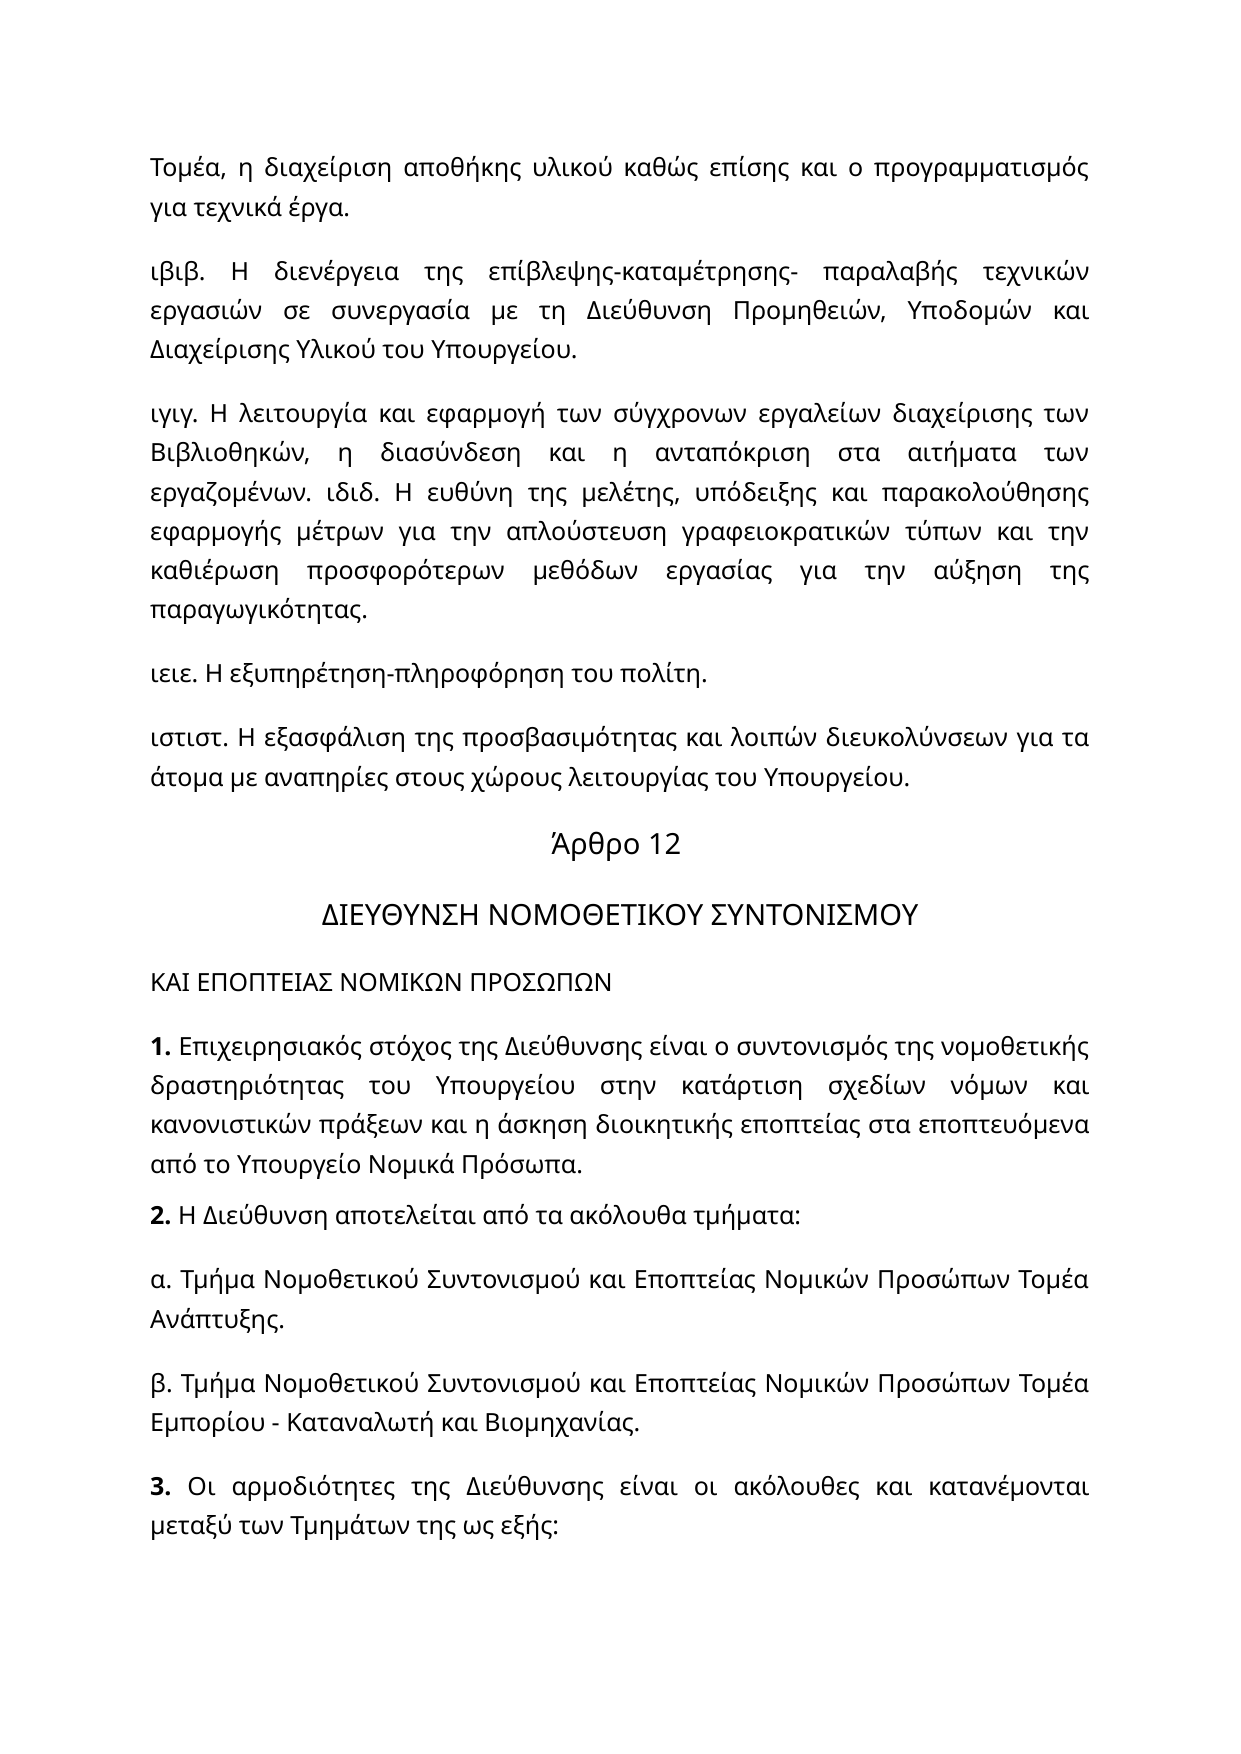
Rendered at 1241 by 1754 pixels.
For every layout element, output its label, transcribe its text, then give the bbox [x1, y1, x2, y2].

subtitle ΔΙΕΥΘΥΝΣΗ ΝΟΜΟΘΕΤΙΚΟΥ ΣΥΝΤΟΝΙΣΜΟΥ [150, 894, 1090, 934]
text β. Τμήμα Νομοθετικού Συντονισμού και Εποπτείας Νομικών Προσώπων Τομέα Εμπορίου - Καταναλωτή και Βιομηχανίας. [150, 1365, 1090, 1439]
text Τομέα, η διαχείριση αποθήκης υλικού καθώς επίσης και ο προγραμματισμός για τεχνικά έργα. [150, 150, 1090, 223]
text 2. Η Διεύθυνση αποτελείται από τα ακόλουθα τμήματα: [150, 1198, 1090, 1232]
text 3. Οι αρμοδιότητες της Διεύθυνσης είναι οι ακόλουθες και κατανέμονται μεταξύ των Τμημάτων της ως εξής: [150, 1469, 1090, 1542]
text ιβιβ. Η διενέργεια της επίβλεψης-καταμέτρησης- παραλαβής τεχνικών εργασιών σε συνεργασία με τη Διεύθυνση Προμηθειών, Υποδομών και Διαχείρισης Υλικού του Υπουργείου. [150, 253, 1090, 366]
text 1. Επιχειρησιακός στόχος της Διεύθυνσης είναι ο συντονισμός της νομοθετικής δραστηριότητας του Υπουργείου στην κατάρτιση σχεδίων νόμων και κανονιστικών πράξεων και η άσκηση διοικητικής εποπτείας στα εποπτευόμενα από το Υπουργείο Νομικά Πρόσωπα. [150, 1029, 1090, 1180]
text ΚΑΙ ΕΠΟΠΤΕΙΑΣ ΝΟΜΙΚΩΝ ΠΡΟΣΩΠΩΝ [150, 964, 1090, 999]
text α. Τμήμα Νομοθετικού Συντονισμού και Εποπτείας Νομικών Προσώπων Τομέα Ανάπτυξης. [150, 1262, 1090, 1335]
subtitle Άρθρο 12 [150, 823, 1090, 863]
text ιειε. Η εξυπηρέτηση-πληροφόρηση του πολίτη. [150, 656, 1090, 690]
text ιγιγ. Η λειτουργία και εφαρμογή των σύγχρονων εργαλείων διαχείρισης των Βιβλιοθηκών, η διασύνδεση και η ανταπόκριση στα αιτήματα των εργαζομένων. ιδιδ. Η ευθύνη της μελέτης, υπόδειξης και παρακολούθησης εφαρμογής μέτρων για την απλούστευση γραφειοκρατικών τύπων και την καθιέρωση προσφορότερων μεθόδων εργασίας για την αύξηση της παραγωγικότητας. [150, 396, 1090, 626]
text ιστιστ. Η εξασφάλιση της προσβασιμότητας και λοιπών διευκολύνσεων για τα άτομα με αναπηρίες στους χώρους λειτουργίας του Υπουργείου. [150, 720, 1090, 793]
